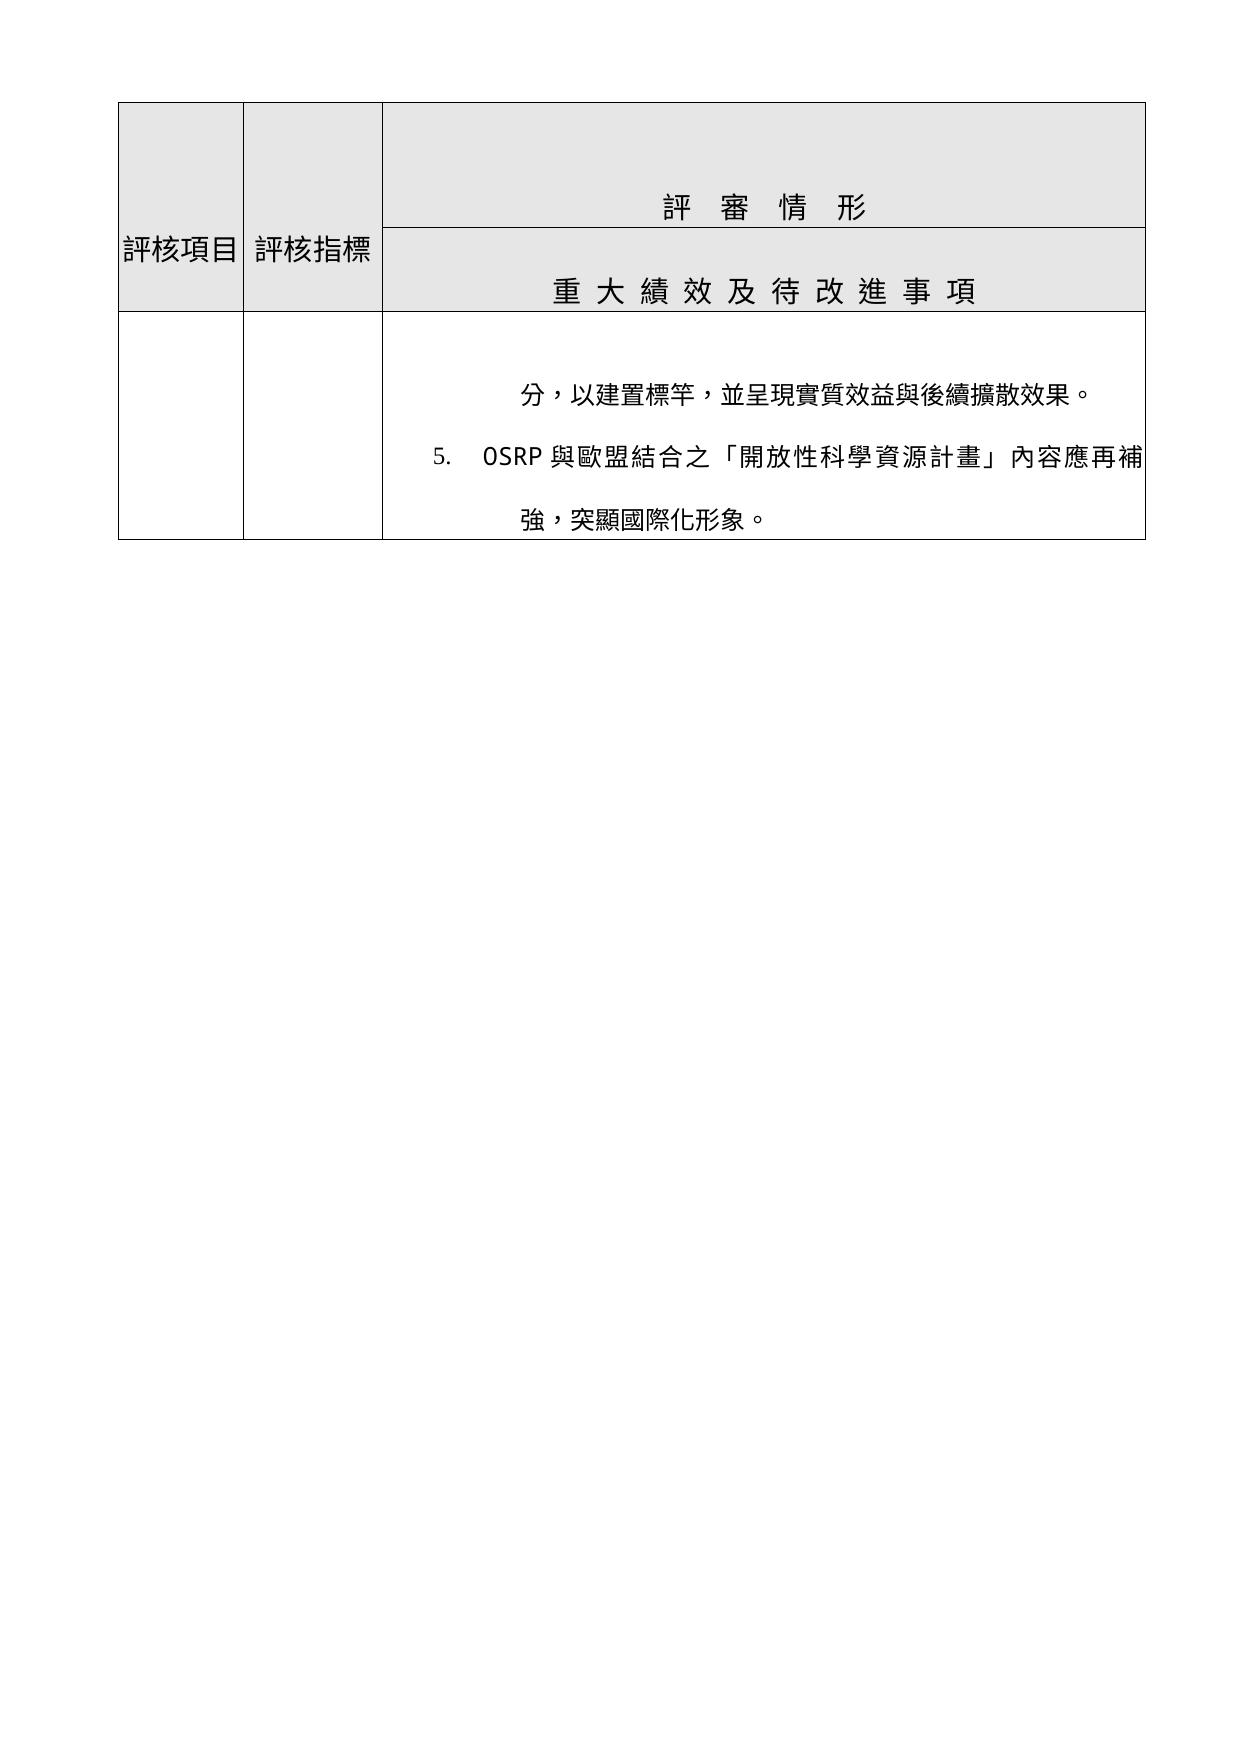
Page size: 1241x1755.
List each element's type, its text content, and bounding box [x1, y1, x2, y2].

table_header 評核項目 [119, 103, 243, 311]
table_header 評核指標 [244, 103, 382, 311]
table_cell [244, 312, 382, 539]
table_cell 重 大 績 效 及 待 改 進 事 項 [383, 228, 1145, 311]
table_cell 分，以建置標竿，並呈現實質效益與後續擴散效果。 OSRP與歐盟結合之「開放性科學資源計畫」內容應再補強，突顯國際化形象。 [383, 312, 1145, 539]
table_cell [119, 312, 243, 539]
table_header 評 審 情 形 [383, 103, 1145, 227]
